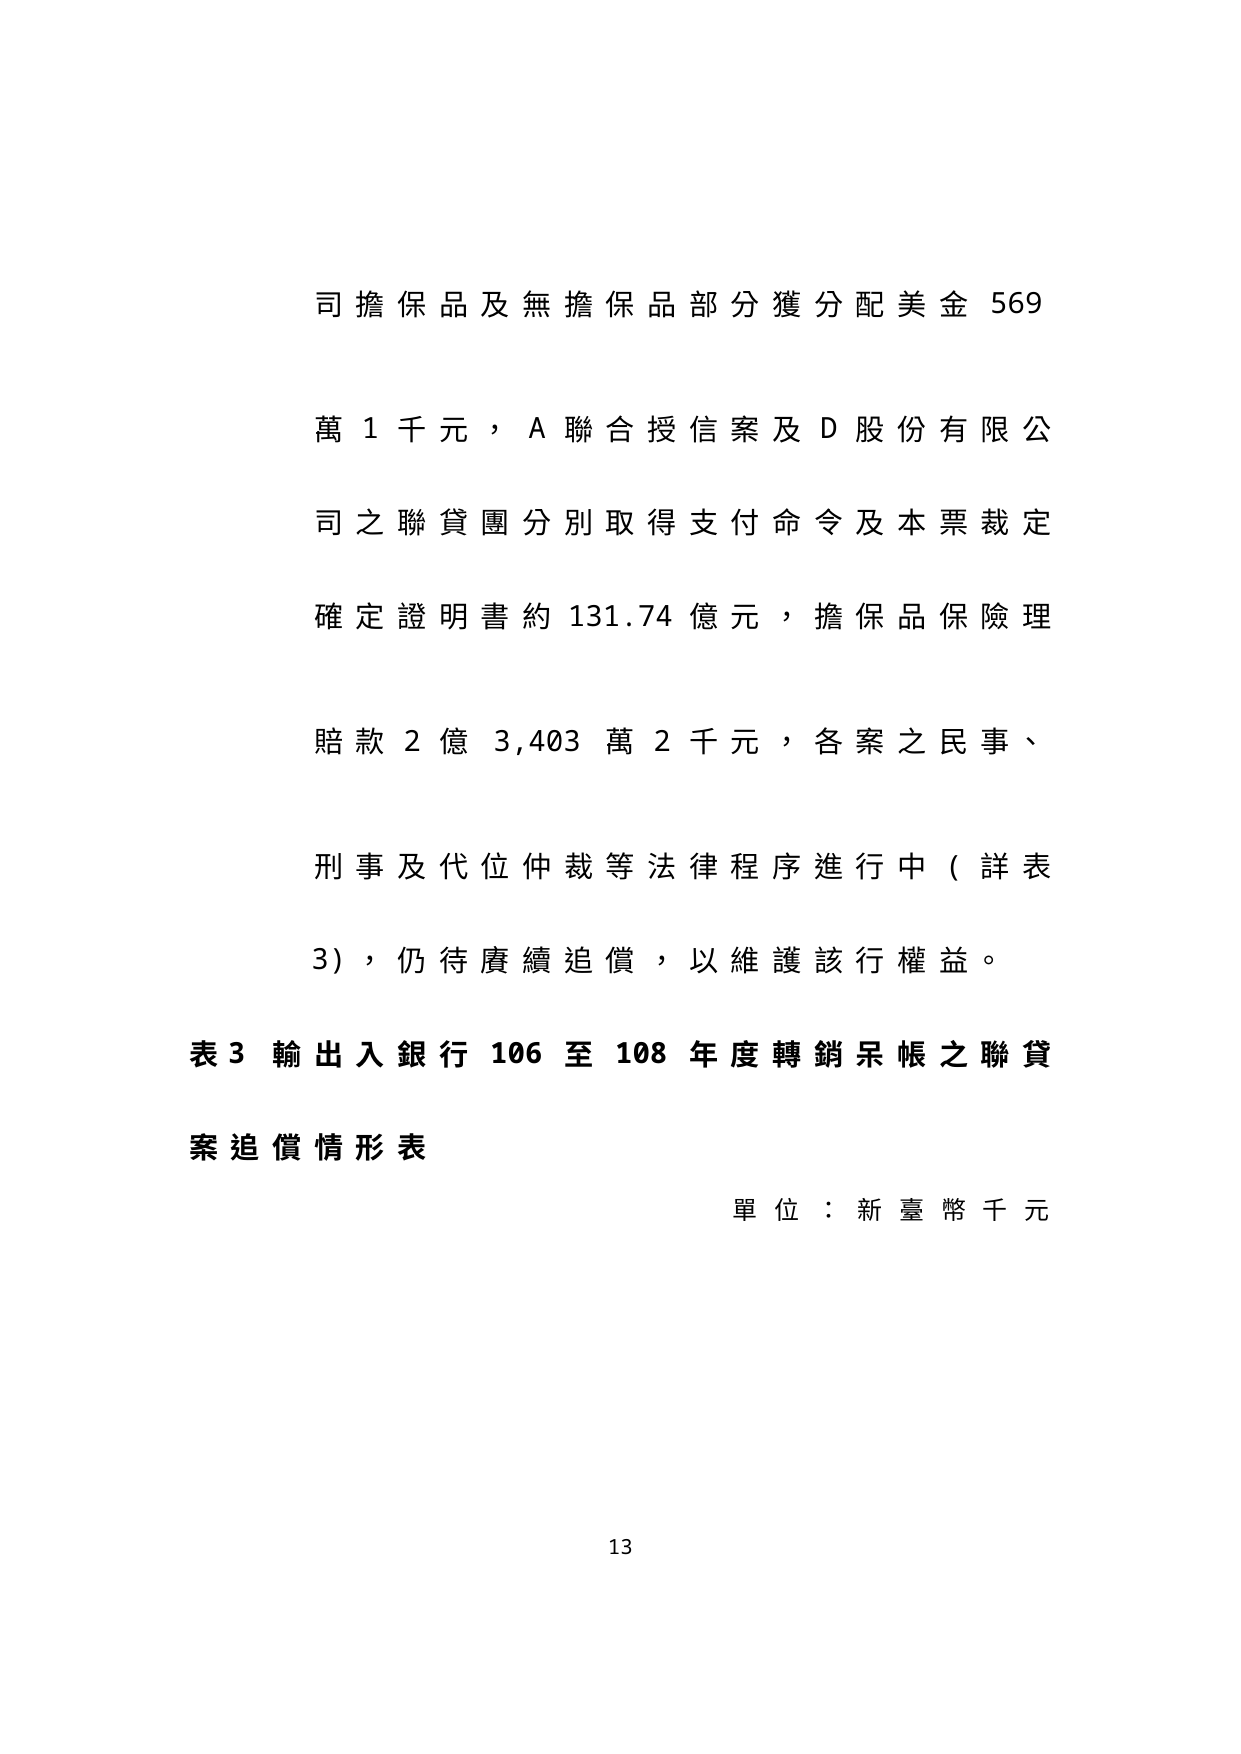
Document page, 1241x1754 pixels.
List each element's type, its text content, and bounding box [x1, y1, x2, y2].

text 司擔保品及無擔保品部分獲分配美金569萬1千元，A聯合授信案及D股份有限公司之聯貸團分別取得支付命令及本票裁定確定證明書約131.74億元，擔保品保險理賠款2億3,403萬2千元，各案之民事、刑事及代位仲裁等法律程序進行中(詳表3)，仍待賡續追償，以維護該行權益。 [271, 229, 1058, 979]
text 單位：新臺幣千元 [183, 1167, 1058, 1229]
text 表3 輸出入銀行106至108年度轉銷呆帳之聯貸案追償情形表 [142, 979, 1058, 1167]
